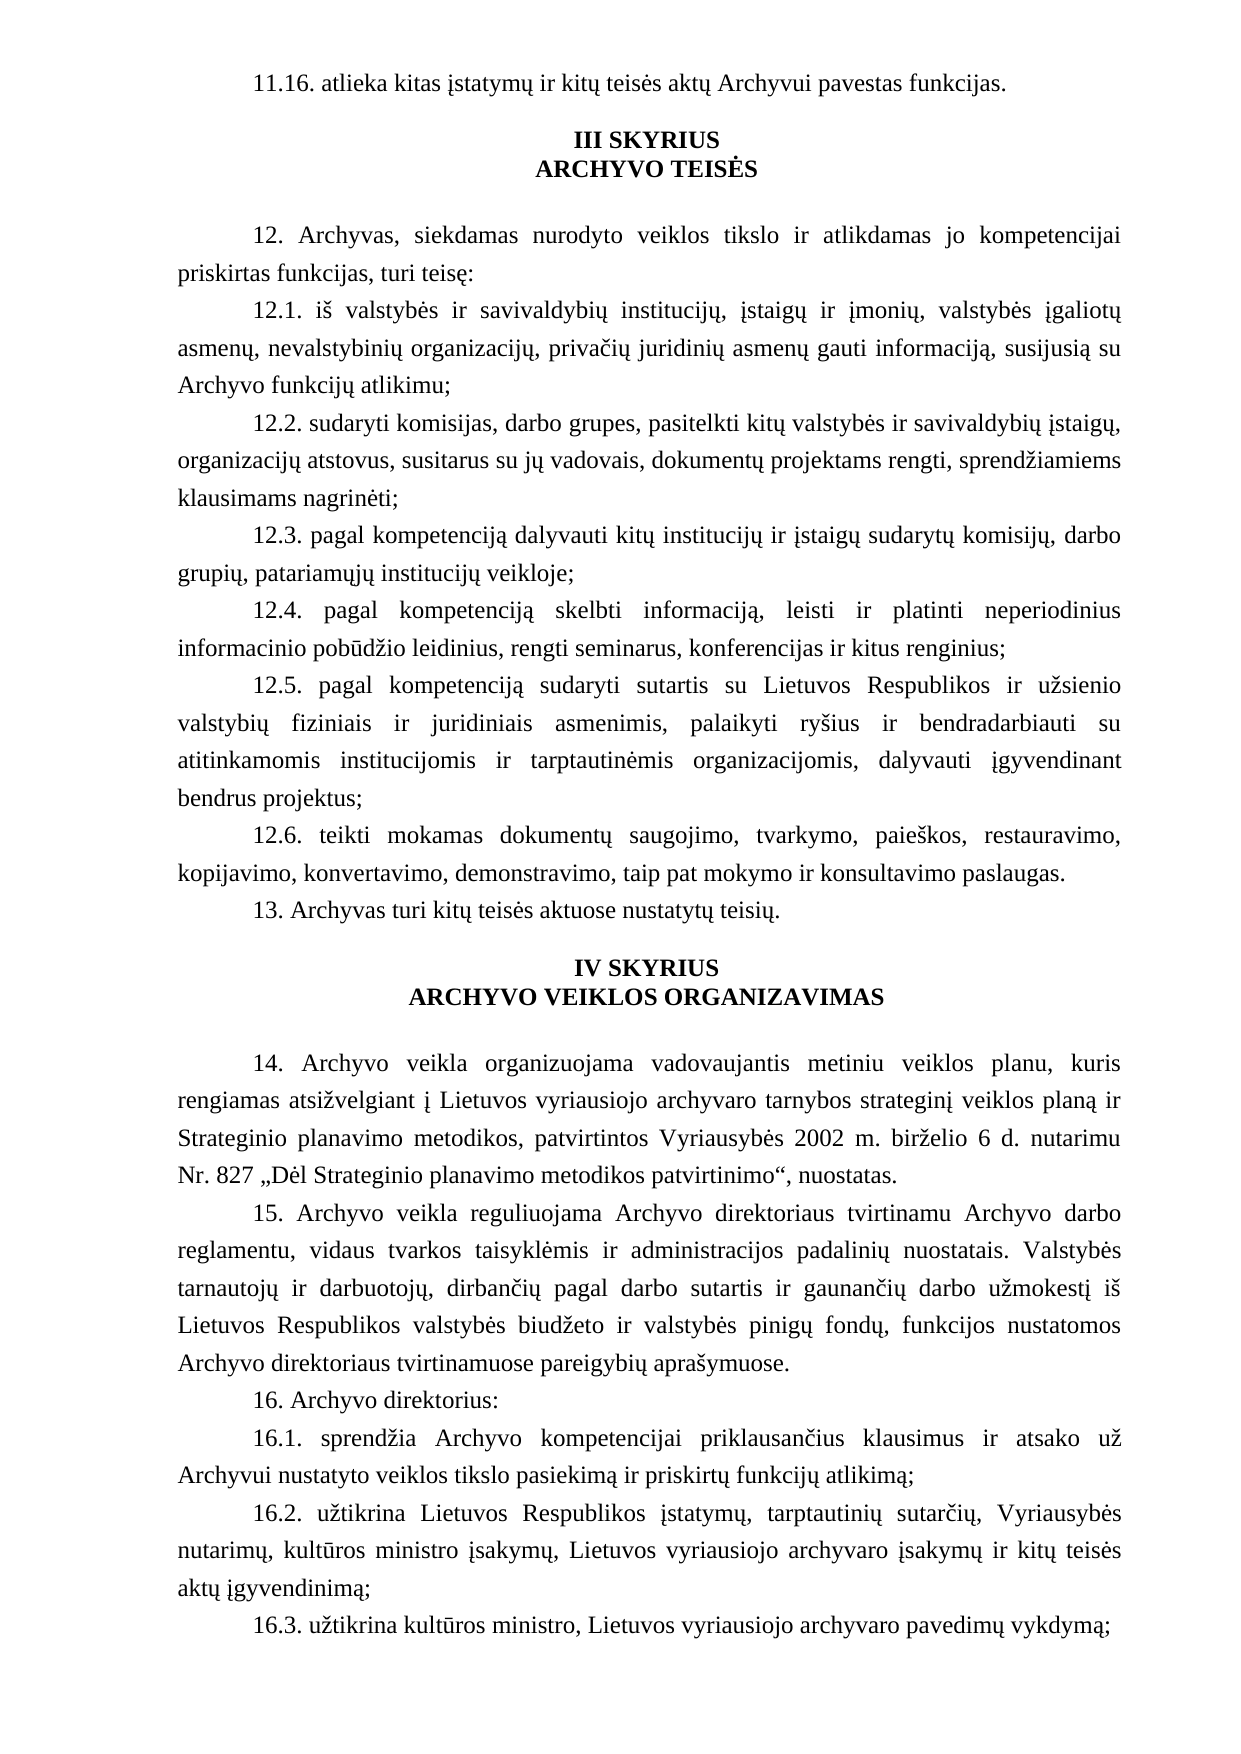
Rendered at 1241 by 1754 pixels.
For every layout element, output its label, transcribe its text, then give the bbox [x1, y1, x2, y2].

text 16.3. užtikrina kultūros ministro, Lietuvos vyriausiojo archyvaro pavedimų vykdymą; [177, 1602, 1122, 1639]
text 12.3. pagal kompetenciją dalyvauti kitų institucijų ir įstaigų sudarytų komisijų, darbo grupių, patariamųjų institucijų veikloje; [177, 512, 1122, 587]
text 15. Archyvo veikla reguliuojama Archyvo direktoriaus tvirtinamu Archyvo darbo reglamentu, vidaus tvarkos taisyklėmis ir administracijos padalinių nuostatais. Valstybės tarnautojų ir darbuotojų, dirbančių pagal darbo sutartis ir gaunančių darbo užmokestį iš Lietuvos Respublikos valstybės biudžeto ir valstybės pinigų fondų, funkcijos nustatomos Archyvo direktoriaus tvirtinamuose pareigybių aprašymuose. [177, 1189, 1122, 1377]
text 12.6. teikti mokamas dokumentų saugojimo, tvarkymo, paieškos, restauravimo, kopijavimo, konvertavimo, demonstravimo, taip pat mokymo ir konsultavimo paslaugas. [177, 812, 1122, 887]
text ARCHYVO TEISĖS [177, 154, 1122, 183]
text 12. Archyvas, siekdamas nurodyto veiklos tikslo ir atlikdamas jo kompetencijai priskirtas funkcijas, turi teisę: [177, 212, 1122, 287]
text 16.2. užtikrina Lietuvos Respublikos įstatymų, tarptautinių sutarčių, Vyriausybės nutarimų, kultūros ministro įsakymų, Lietuvos vyriausiojo archyvaro įsakymų ir kitų teisės aktų įgyvendinimą; [177, 1489, 1122, 1602]
text 16.1. sprendžia Archyvo kompetencijai priklausančius klausimus ir atsako už Archyvui nustatyto veiklos tikslo pasiekimą ir priskirtų funkcijų atlikimą; [177, 1414, 1122, 1489]
text 11.16. atlieka kitas įstatymų ir kitų teisės aktų Archyvui pavestas funkcijas. [177, 59, 1122, 97]
text 16. Archyvo direktorius: [177, 1377, 1122, 1414]
text 12.2. sudaryti komisijas, darbo grupes, pasitelkti kitų valstybės ir savivaldybių įstaigų, organizacijų atstovus, susitarus su jų vadovais, dokumentų projektams rengti, sprendžiamiems klausimams nagrinėti; [177, 399, 1122, 512]
text 14. Archyvo veikla organizuojama vadovaujantis metiniu veiklos planu, kuris rengiamas atsižvelgiant į Lietuvos vyriausiojo archyvaro tarnybos strateginį veiklos planą ir Strateginio planavimo metodikos, patvirtintos Vyriausybės 2002 m. birželio 6 d. nutarimu Nr. 827 „Dėl Strateginio planavimo metodikos patvirtinimo“, nuostatas. [177, 1039, 1122, 1189]
text IV SKYRIUS [177, 953, 1122, 982]
text 12.4. pagal kompetenciją skelbti informaciją, leisti ir platinti neperiodinius informacinio pobūdžio leidinius, rengti seminarus, konferencijas ir kitus renginius; [177, 587, 1122, 662]
text 13. Archyvas turi kitų teisės aktuose nustatytų teisių. [177, 887, 1122, 924]
text ARCHYVO VEIKLOS ORGANIZAVIMAS [177, 982, 1122, 1010]
text 12.1. iš valstybės ir savivaldybių institucijų, įstaigų ir įmonių, valstybės įgaliotų asmenų, nevalstybinių organizacijų, privačių juridinių asmenų gauti informaciją, susijusią su Archyvo funkcijų atlikimu; [177, 287, 1122, 399]
text 12.5. pagal kompetenciją sudaryti sutartis su Lietuvos Respublikos ir užsienio valstybių fiziniais ir juridiniais asmenimis, palaikyti ryšius ir bendradarbiauti su atitinkamomis institucijomis ir tarptautinėmis organizacijomis, dalyvauti įgyvendinant bendrus projektus; [177, 662, 1122, 812]
text III SKYRIUS [177, 125, 1122, 154]
